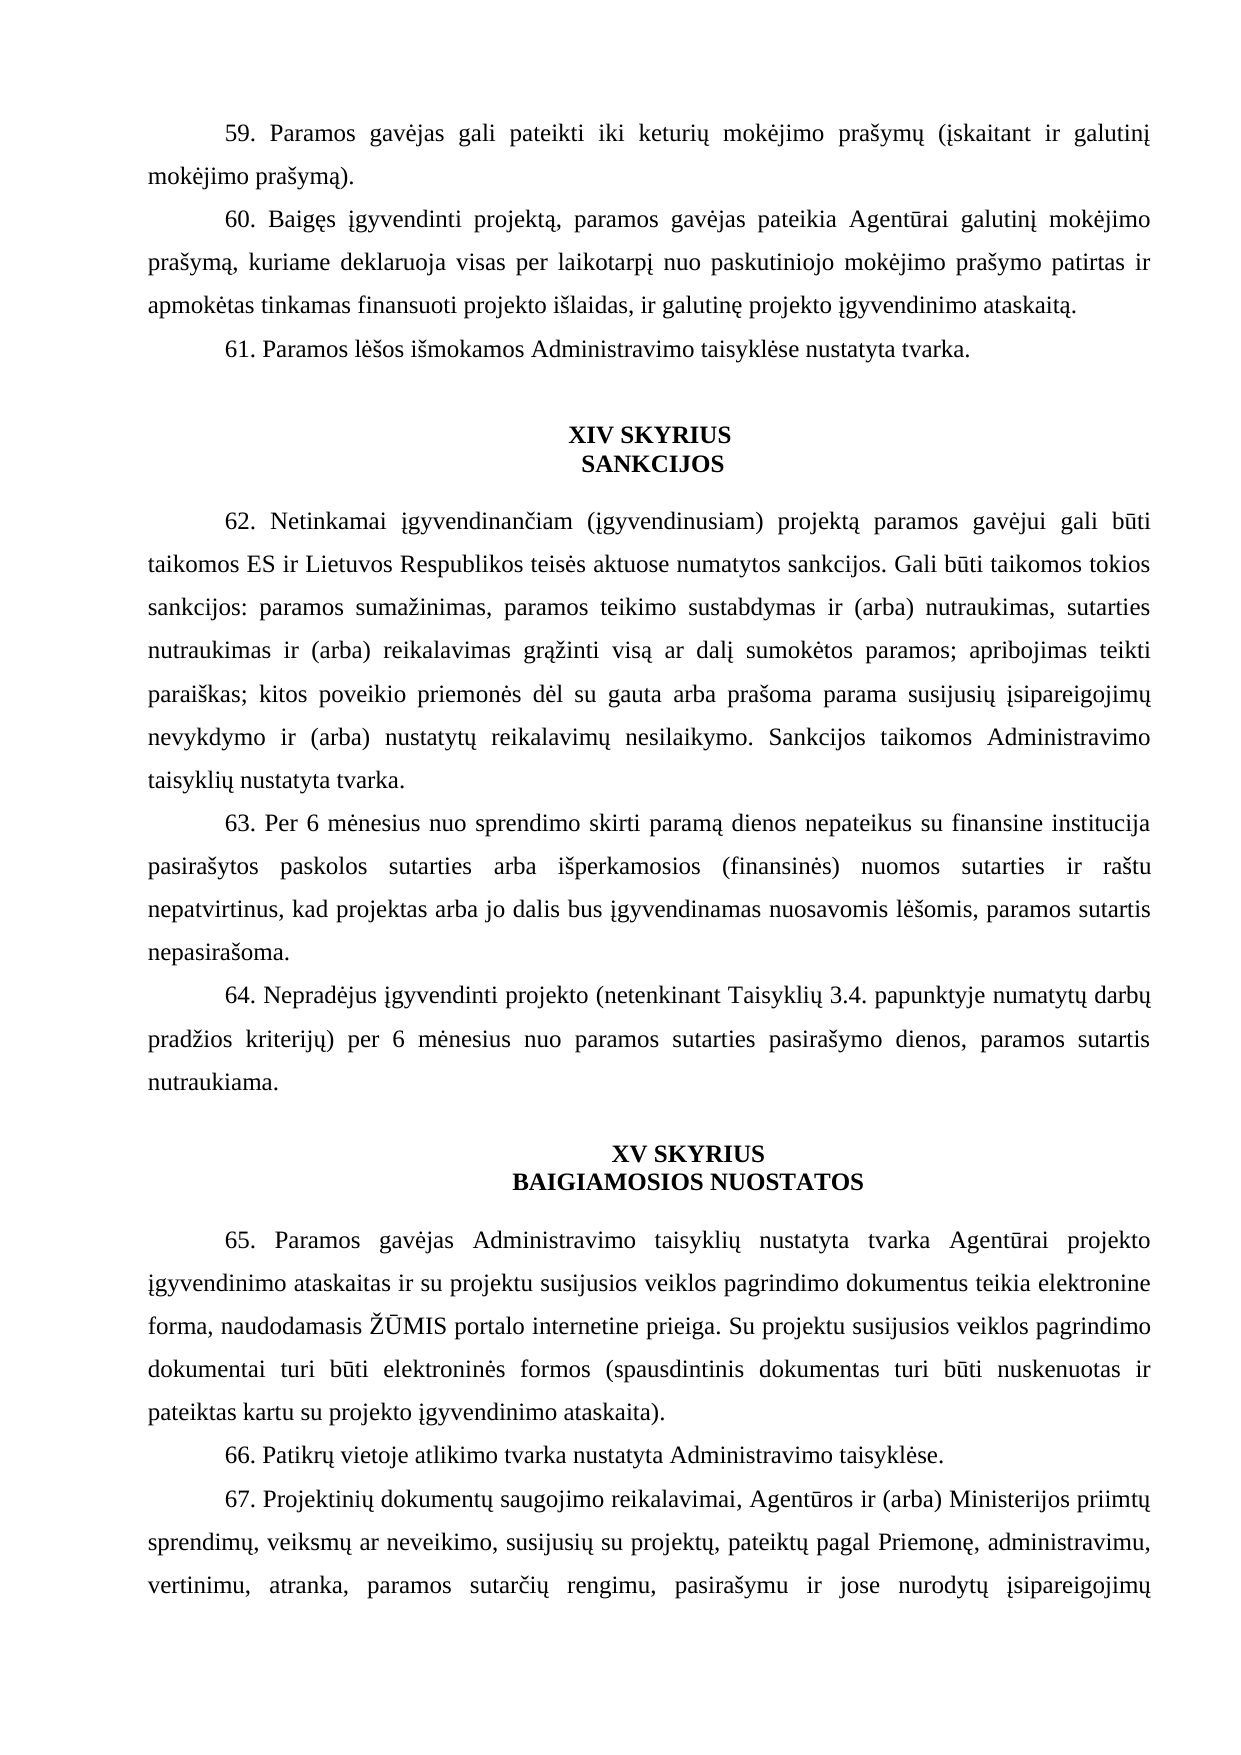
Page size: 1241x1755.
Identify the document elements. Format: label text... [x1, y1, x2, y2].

text 59. Paramos gavėjas gali pateikti iki keturių mokėjimo prašymų (įskaitant ir galutinį mokėjimo prašymą). [148, 118, 1152, 190]
text 60. Baigęs įgyvendinti projektą, paramos gavėjas pateikia Agentūrai galutinį mokėjimo prašymą, kuriame deklaruoja visas per laikotarpį nuo paskutiniojo mokėjimo prašymo patirtas ir apmokėtas tinkamas finansuoti projekto išlaidas, ir galutinę projekto įgyvendinimo ataskaitą. [148, 204, 1152, 319]
text BAIGIAMOSIOS NUOSTATOS [148, 1167, 1152, 1196]
text 62. Netinkamai įgyvendinančiam (įgyvendinusiam) projektą paramos gavėjui gali būti taikomos ES ir Lietuvos Respublikos teisės aktuose numatytos sankcijos. Gali būti taikomos tokios sankcijos: paramos sumažinimas, paramos teikimo sustabdymas ir (arba) nutraukimas, sutarties nutraukimas ir (arba) reikalavimas grąžinti visą ar dalį sumokėtos paramos; apribojimas teikti paraiškas; kitos poveikio priemonės dėl su gauta arba prašoma parama susijusių įsipareigojimų nevykdymo ir (arba) nustatytų reikalavimų nesilaikymo. Sankcijos taikomos Administravimo taisyklių nustatyta tvarka. [148, 506, 1152, 794]
text 66. Patikrų vietoje atlikimo tvarka nustatyta Administravimo taisyklėse. [148, 1441, 1152, 1469]
text 67. Projektinių dokumentų saugojimo reikalavimai, Agentūros ir (arba) Ministerijos priimtų sprendimų, veiksmų ar neveikimo, susijusių su projektų, pateiktų pagal Priemonę, administravimu, vertinimu, atranka, paramos sutarčių rengimu, pasirašymu ir jose nurodytų įsipareigojimų [148, 1484, 1152, 1599]
text 61. Paramos lėšos išmokamos Administravimo taisyklėse nustatyta tvarka. [148, 334, 1152, 362]
text SANKCIJOS [148, 449, 1152, 477]
text XV SKYRIUS [148, 1139, 1152, 1167]
text 63. Per 6 mėnesius nuo sprendimo skirti paramą dienos nepateikus su finansine institucija pasirašytos paskolos sutarties arba išperkamosios (finansinės) nuomos sutarties ir raštu nepatvirtinus, kad projektas arba jo dalis bus įgyvendinamas nuosavomis lėšomis, paramos sutartis nepasirašoma. [148, 808, 1152, 966]
text 65. Paramos gavėjas Administravimo taisyklių nustatyta tvarka Agentūrai projekto įgyvendinimo ataskaitas ir su projektu susijusios veiklos pagrindimo dokumentus teikia elektronine forma, naudodamasis ŽŪMIS portalo internetine prieiga. Su projektu susijusios veiklos pagrindimo dokumentai turi būti elektroninės formos (spausdintinis dokumentas turi būti nuskenuotas ir pateiktas kartu su projekto įgyvendinimo ataskaita). [148, 1225, 1152, 1426]
text XIV SKYRIUS [148, 420, 1152, 449]
text 64. Nepradėjus įgyvendinti projekto (netenkinant Taisyklių 3.4. papunktyje numatytų darbų pradžios kriterijų) per 6 mėnesius nuo paramos sutarties pasirašymo dienos, paramos sutartis nutraukiama. [148, 981, 1152, 1096]
